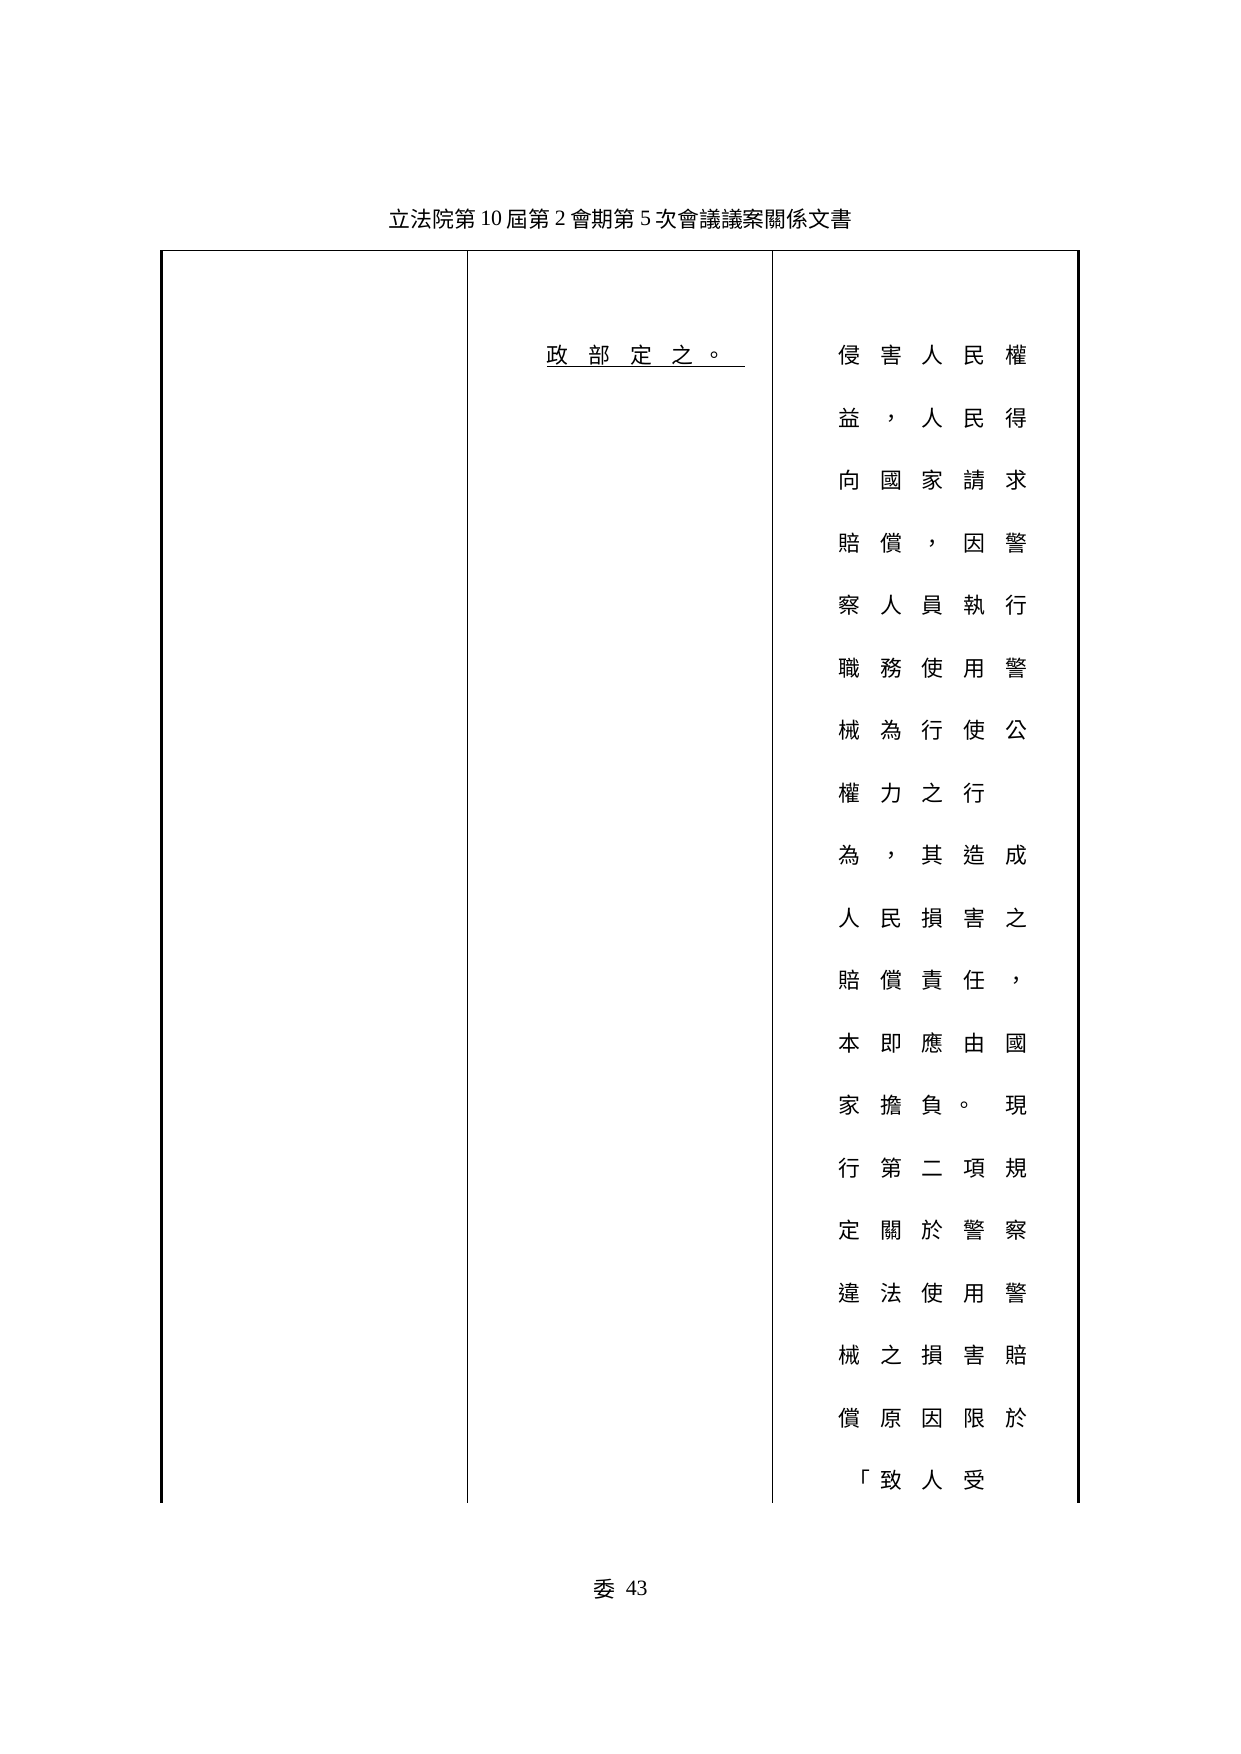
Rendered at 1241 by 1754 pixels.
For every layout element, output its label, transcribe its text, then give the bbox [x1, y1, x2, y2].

table_cell 政部定之。 [468, 251, 772, 1503]
table_cell 侵害人民權益，人民得向國家請求賠償，因警察人員執行職務使用警械為行使公權力之行為，其造成人民損害之賠償責任，本即應由國家擔負。現行第二項規定關於警察違法使用警械之損害賠償原因限於「致人受 [773, 251, 1077, 1503]
table_cell [163, 251, 467, 1503]
